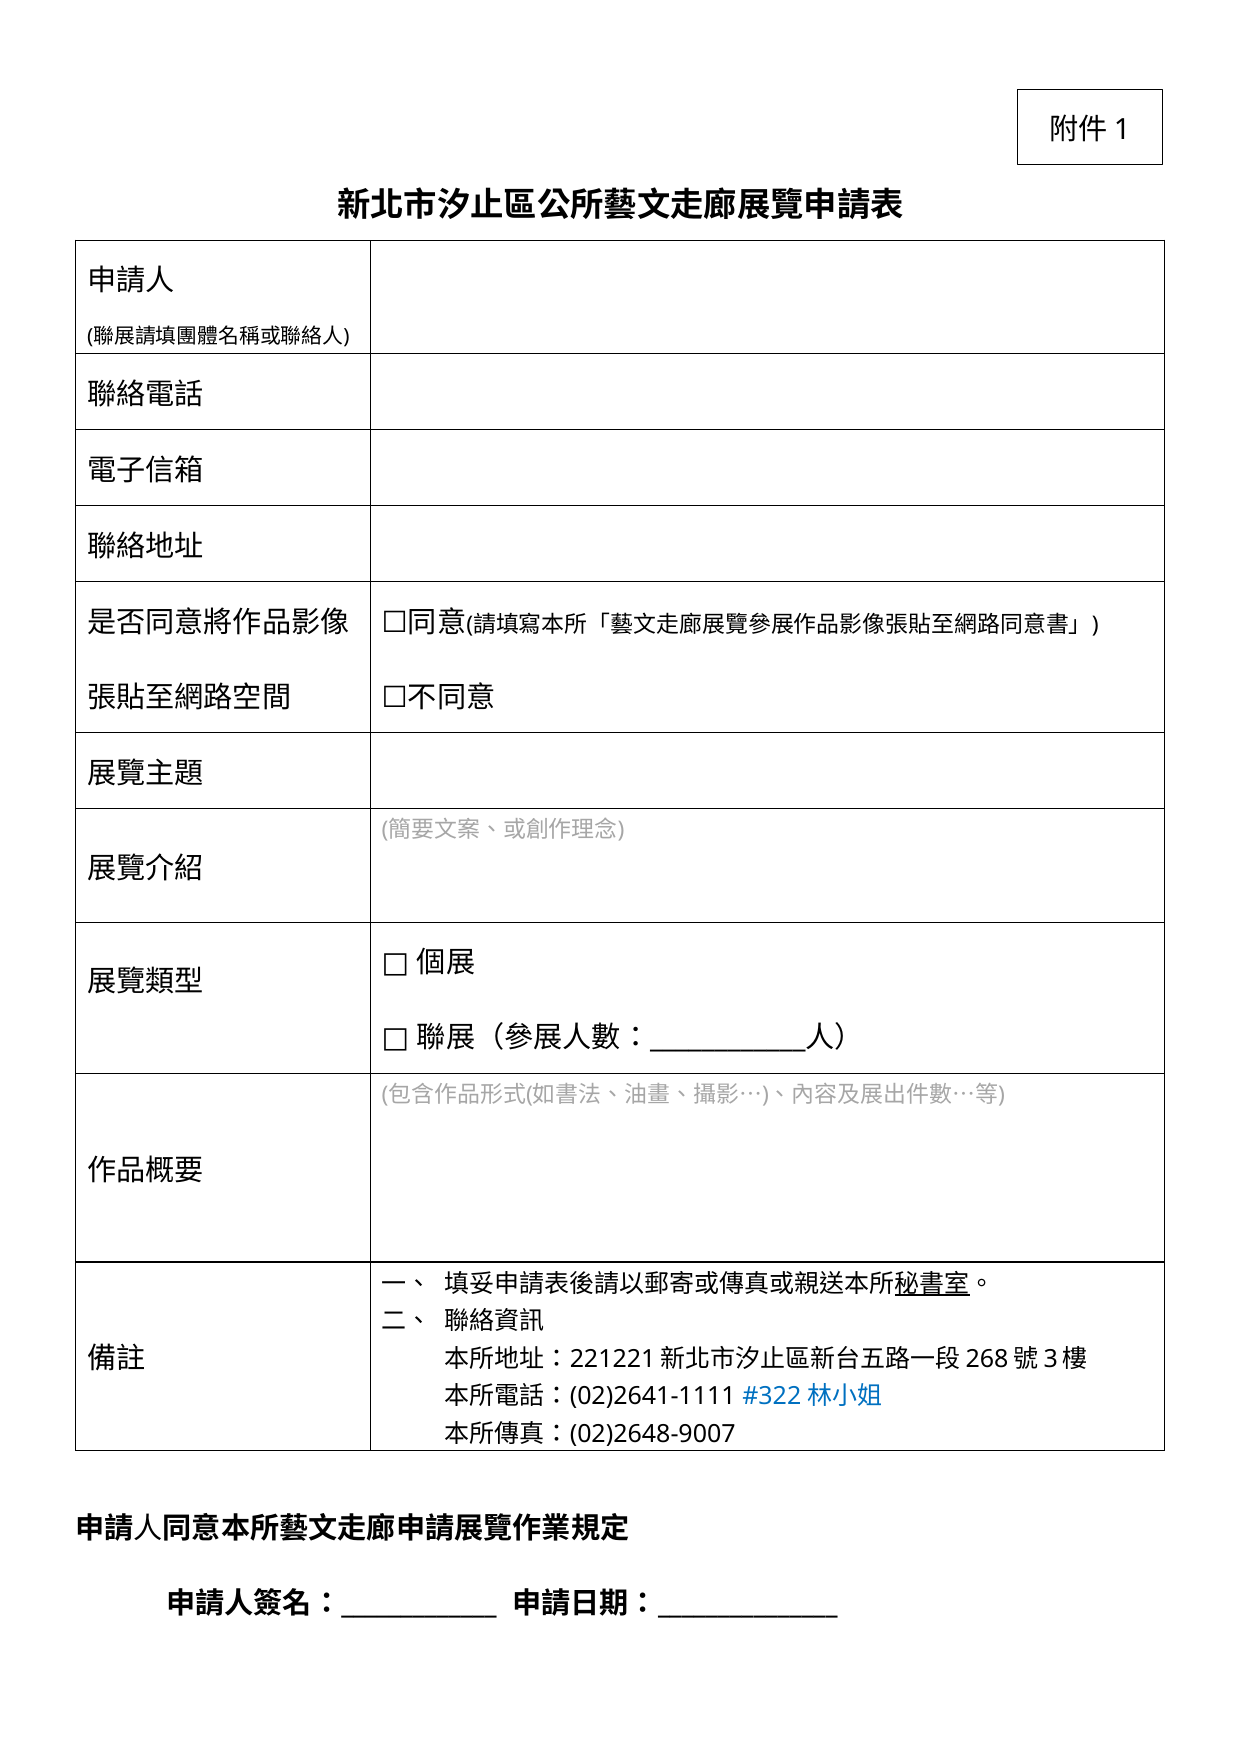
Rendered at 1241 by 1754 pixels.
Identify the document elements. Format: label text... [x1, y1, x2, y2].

table_cell 展覽介紹 [76, 809, 370, 922]
table_cell 展覽主題 [76, 733, 370, 808]
table_cell [371, 733, 1164, 808]
table_cell [371, 354, 1164, 429]
table_header 申請人 (聯展請填團體名稱或聯絡人) [76, 241, 370, 353]
text 附件1 [1032, 106, 1147, 148]
table_cell 填妥申請表後請以郵寄或傳真或親送本所秘書室。 聯絡資訊 本所地址：221221新北市汐止區新台五路一段268號3樓 本所電話：(02)2641-1111 #322 林小姐 本所傳真：(02)2648-9007 [371, 1263, 1164, 1450]
table_cell [371, 506, 1164, 581]
table_cell 聯絡地址 [76, 506, 370, 581]
table_cell (包含作品形式(如書法、油畫、攝影…)、內容及展出件數…等) [371, 1074, 1164, 1261]
table_cell ☐同意(請填寫本所「藝文走廊展覽參展作品影像張貼至網路同意書」) ☐不同意 [371, 582, 1164, 732]
table_cell □ 個展 □ 聯展（參展人數：____________人） [371, 923, 1164, 1073]
table_cell 電子信箱 [76, 430, 370, 505]
text 申請人簽名：_____________ 申請日期：_______________ [75, 1563, 1015, 1638]
text 申請人同意本所藝文走廊申請展覽作業規定 [75, 1488, 1165, 1563]
text 新北市汐止區公所藝文走廊展覽申請表 [75, 164, 1165, 239]
table_cell 聯絡電話 [76, 354, 370, 429]
table_cell 備註 [76, 1263, 370, 1450]
table_cell (簡要文案、或創作理念) [371, 809, 1164, 922]
table_header [371, 241, 1164, 353]
table_cell 是否同意將作品影像張貼至網路空間 [76, 582, 370, 732]
table_cell 作品概要 [76, 1074, 370, 1261]
table_cell [371, 430, 1164, 505]
table_cell 展覽類型 [76, 923, 370, 1073]
